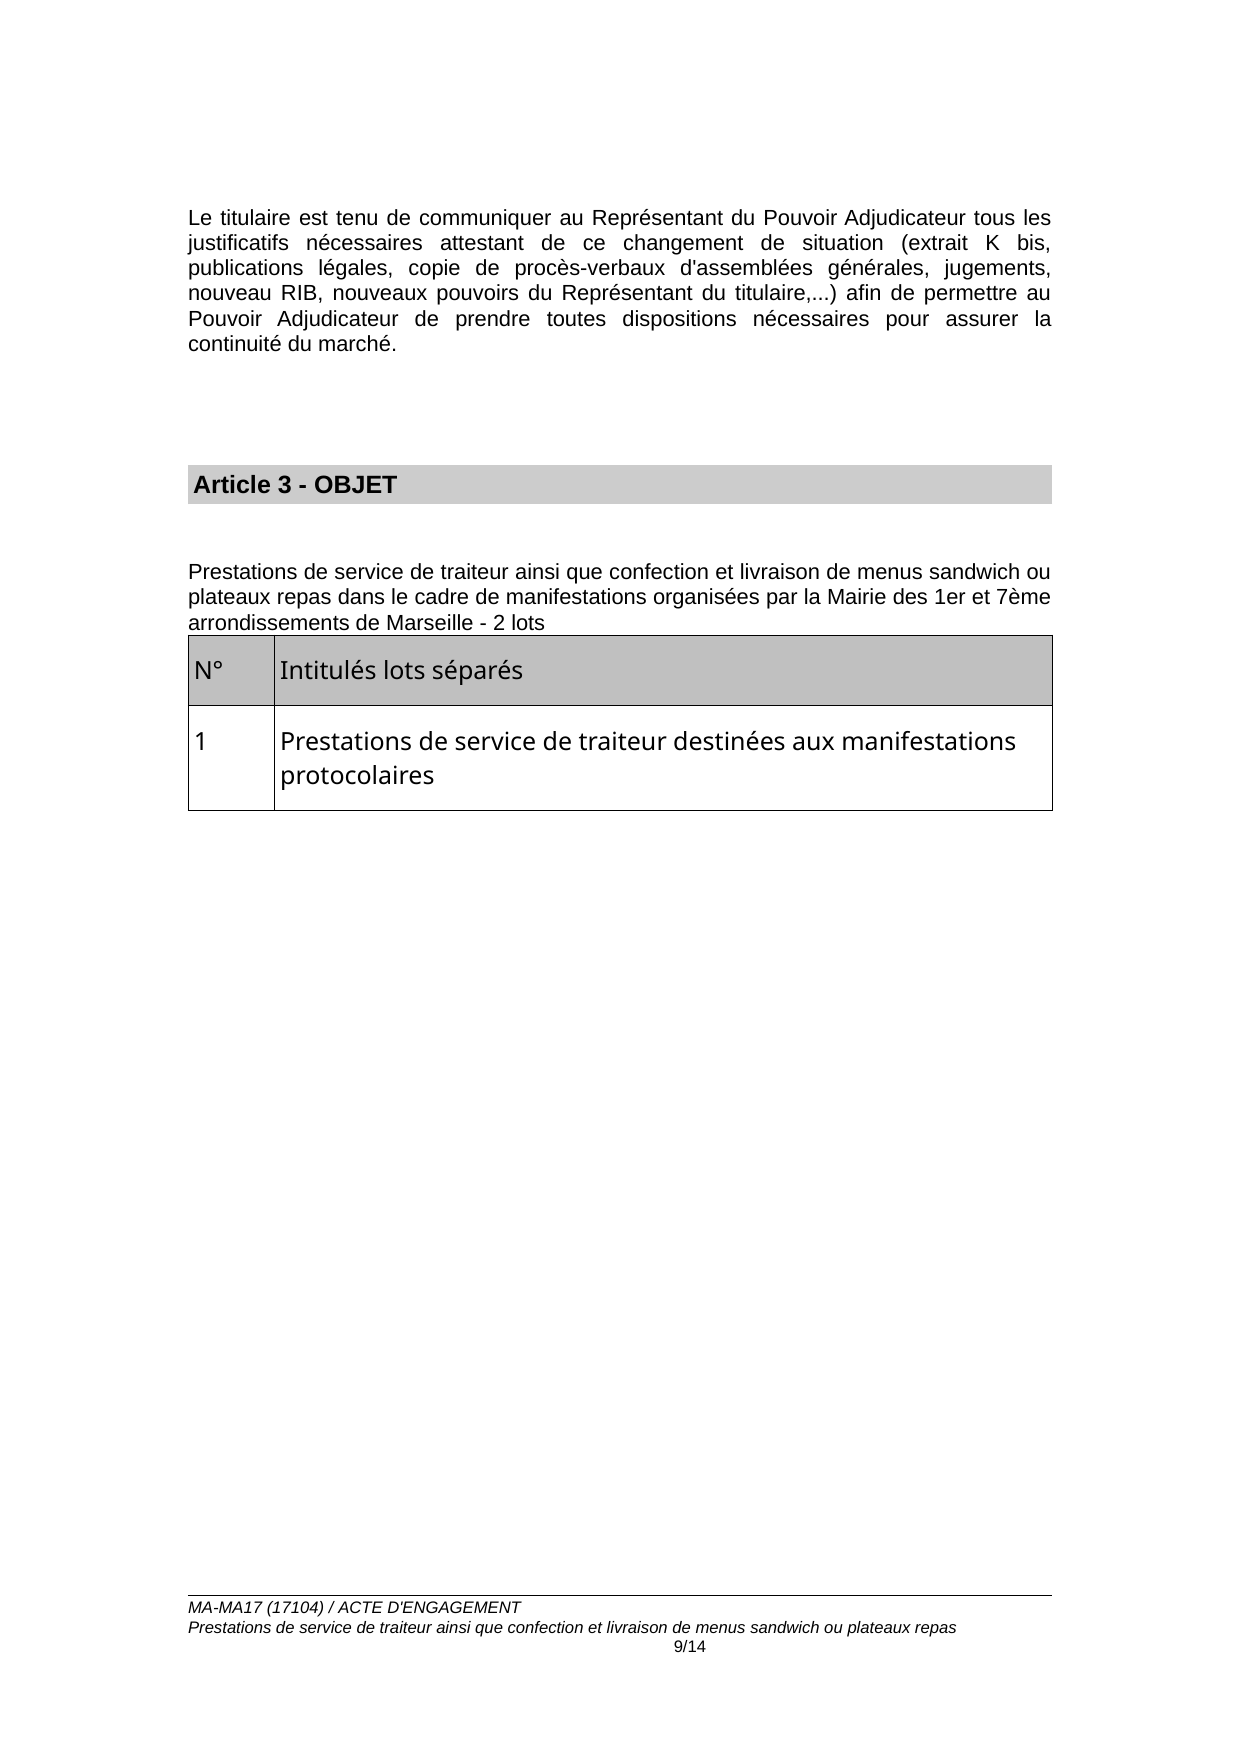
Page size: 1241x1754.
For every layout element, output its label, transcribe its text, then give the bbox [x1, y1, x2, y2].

table_cell 1 [189, 706, 274, 810]
table_header N° [189, 636, 274, 705]
table_header Intitulés lots séparés [275, 636, 1052, 705]
table_cell Prestations de service de traiteur destinées aux manifestations protocolaires [275, 706, 1052, 810]
text Le titulaire est tenu de communiquer au Représentant du Pouvoir Adjudicateur tous les justificatifs nécessaires attestant de ce changement de situation (extrait K bis, publications légales, copie de procès-verbaux d'assemblées générales, jugements, nouveau RIB, nouveaux pouvoirs du Représentant du titulaire,...) afin de permettre au Pouvoir Adjudicateur de prendre toutes dispositions nécessaires pour assurer la continuité du marché. [188, 204, 1052, 356]
text Prestations de service de traiteur ainsi que confection et livraison de menus sandwich ou plateaux repas dans le cadre de manifestations organisées par la Mairie des 1er et 7ème arrondissements de Marseille - 2 lots [188, 559, 1052, 634]
subtitle OBJET [190, 468, 1050, 502]
